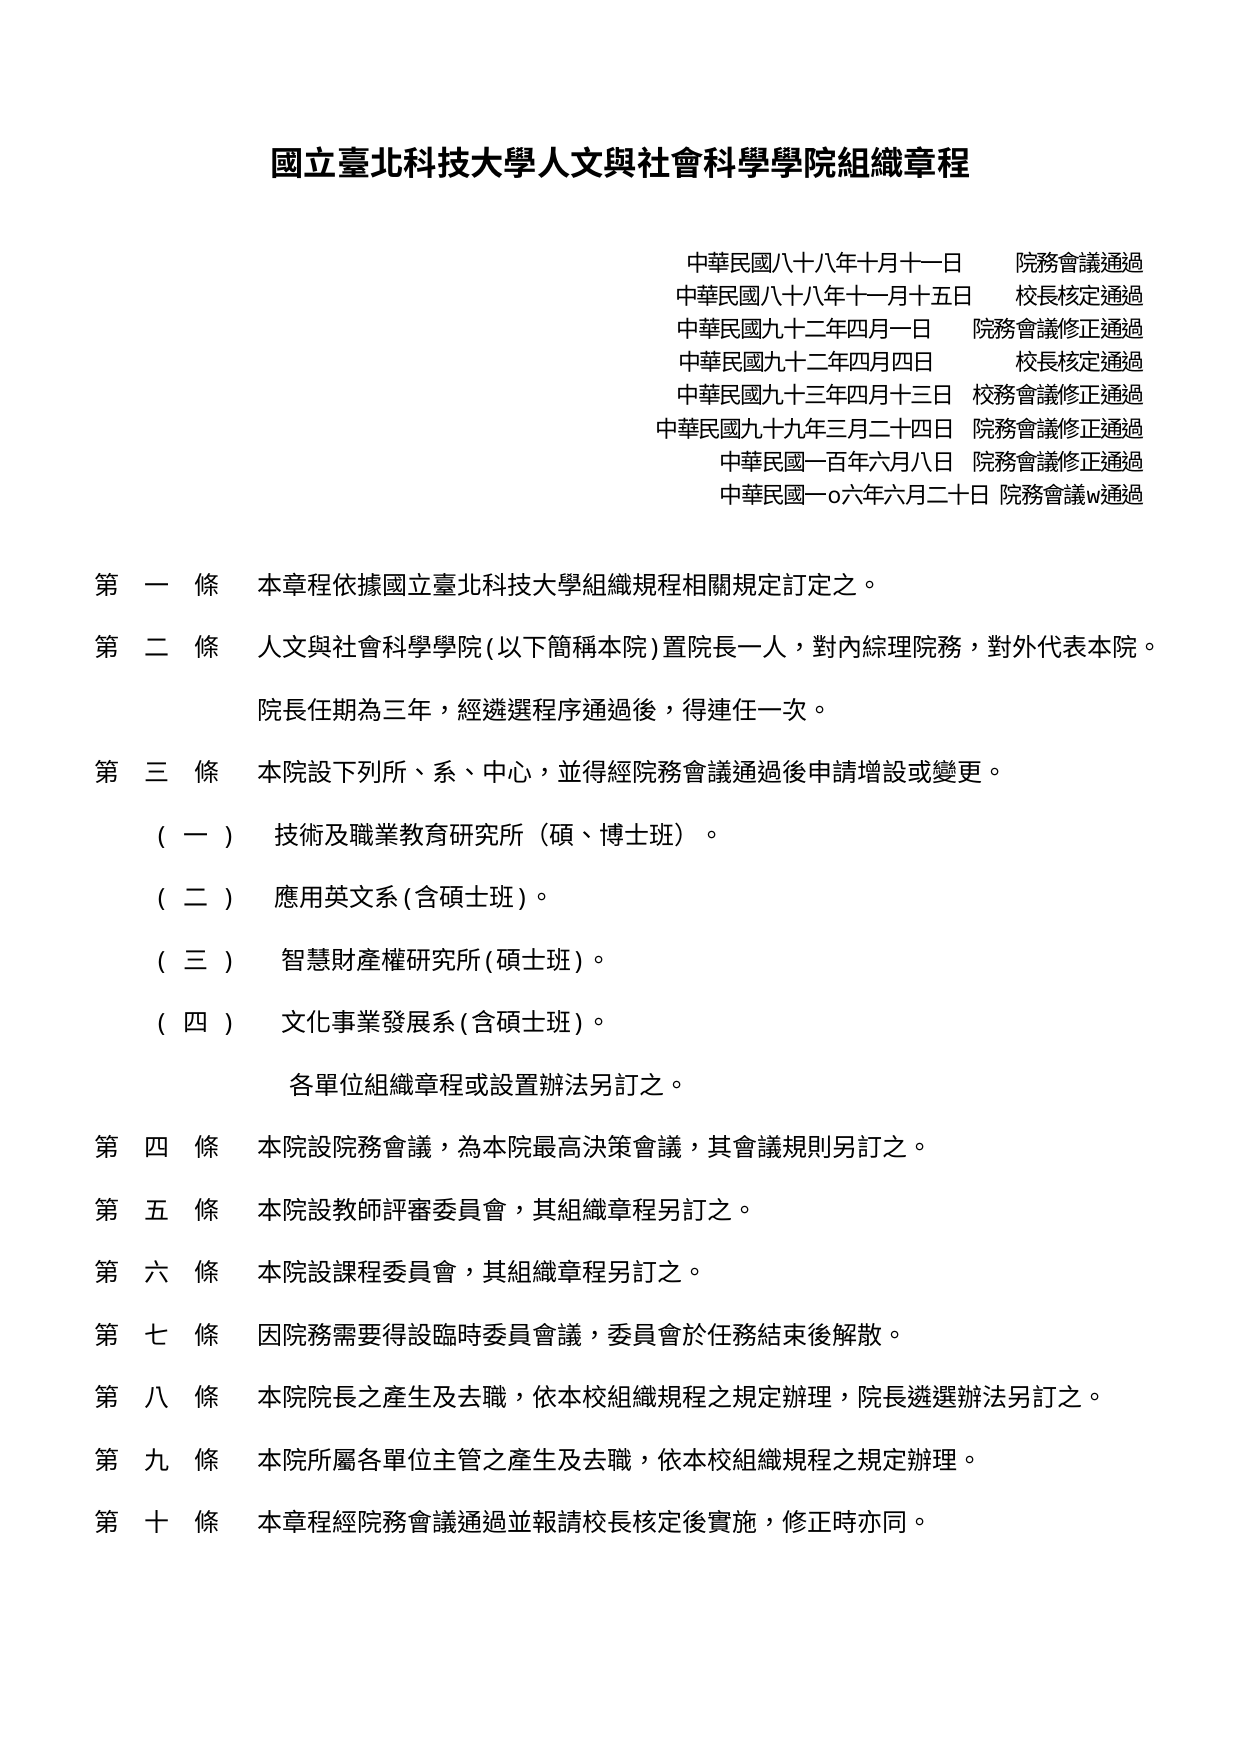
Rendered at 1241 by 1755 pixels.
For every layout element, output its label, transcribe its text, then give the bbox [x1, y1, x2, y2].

text 中華民國九十三年四月十三日 校務會議修正通過 [94, 377, 1146, 411]
text ( 三 ) 智慧財產權研究所(碩士班)。 [94, 917, 1146, 979]
text 國立臺北科技大學人文與社會科學學院組織章程 [94, 119, 1146, 182]
text 中華民國八十八年十月十一日 院務會議通過 [94, 244, 1146, 278]
text 第 三 條 本院設下列所、系、中心，並得經院務會議通過後申請增設或變更。 [94, 729, 1146, 792]
text 中華民國九十九年三月二十四日 院務會議修正通過 [94, 411, 1146, 444]
text ( 四 ) 文化事業發展系(含碩士班)。 [94, 979, 1146, 1042]
text 第 五 條 本院設教師評審委員會，其組織章程另訂之。 [94, 1167, 1146, 1229]
text 第 九 條 本院所屬各單位主管之產生及去職，依本校組織規程之規定辦理。 [94, 1417, 1146, 1479]
text 中華民國八十八年十一月十五日 校長核定通過 [94, 278, 1146, 311]
text 各單位組織章程或設置辦法另訂之。 [94, 1042, 1146, 1104]
text 第 八 條 本院院長之產生及去職，依本校組織規程之規定辦理，院長遴選辦法另訂之。 [94, 1354, 1146, 1417]
text ( 一 ) 技術及職業教育研究所（碩、博士班）。 [94, 792, 1146, 854]
text 第 二 條 人文與社會科學學院(以下簡稱本院)置院長一人，對內綜理院務，對外代表本院。院長任期為三年，經遴選程序通過後，得連任一次。 [94, 604, 1146, 729]
text ( 二 ) 應用英文系(含碩士班)。 [94, 854, 1146, 917]
text 中華民國九十二年四月一日 院務會議修正通過 [94, 311, 1146, 344]
text 中華民國一百年六月八日 院務會議修正通過 [94, 444, 1146, 477]
text 第 四 條 本院設院務會議，為本院最高決策會議，其會議規則另訂之。 [94, 1104, 1146, 1167]
text 第 十 條 本章程經院務會議通過並報請校長核定後實施，修正時亦同。 [94, 1479, 1146, 1542]
text 第 七 條 因院務需要得設臨時委員會議，委員會於任務結束後解散。 [94, 1292, 1146, 1354]
text 第 六 條 本院設課程委員會，其組織章程另訂之。 [94, 1229, 1146, 1292]
text 第 一 條 本章程依據國立臺北科技大學組織規程相關規定訂定之。 [94, 542, 1146, 604]
text 中華民國一o六年六月二十日 院務會議w通過 [94, 477, 1146, 510]
text 中華民國九十二年四月四日 校長核定通過 [94, 344, 1146, 377]
